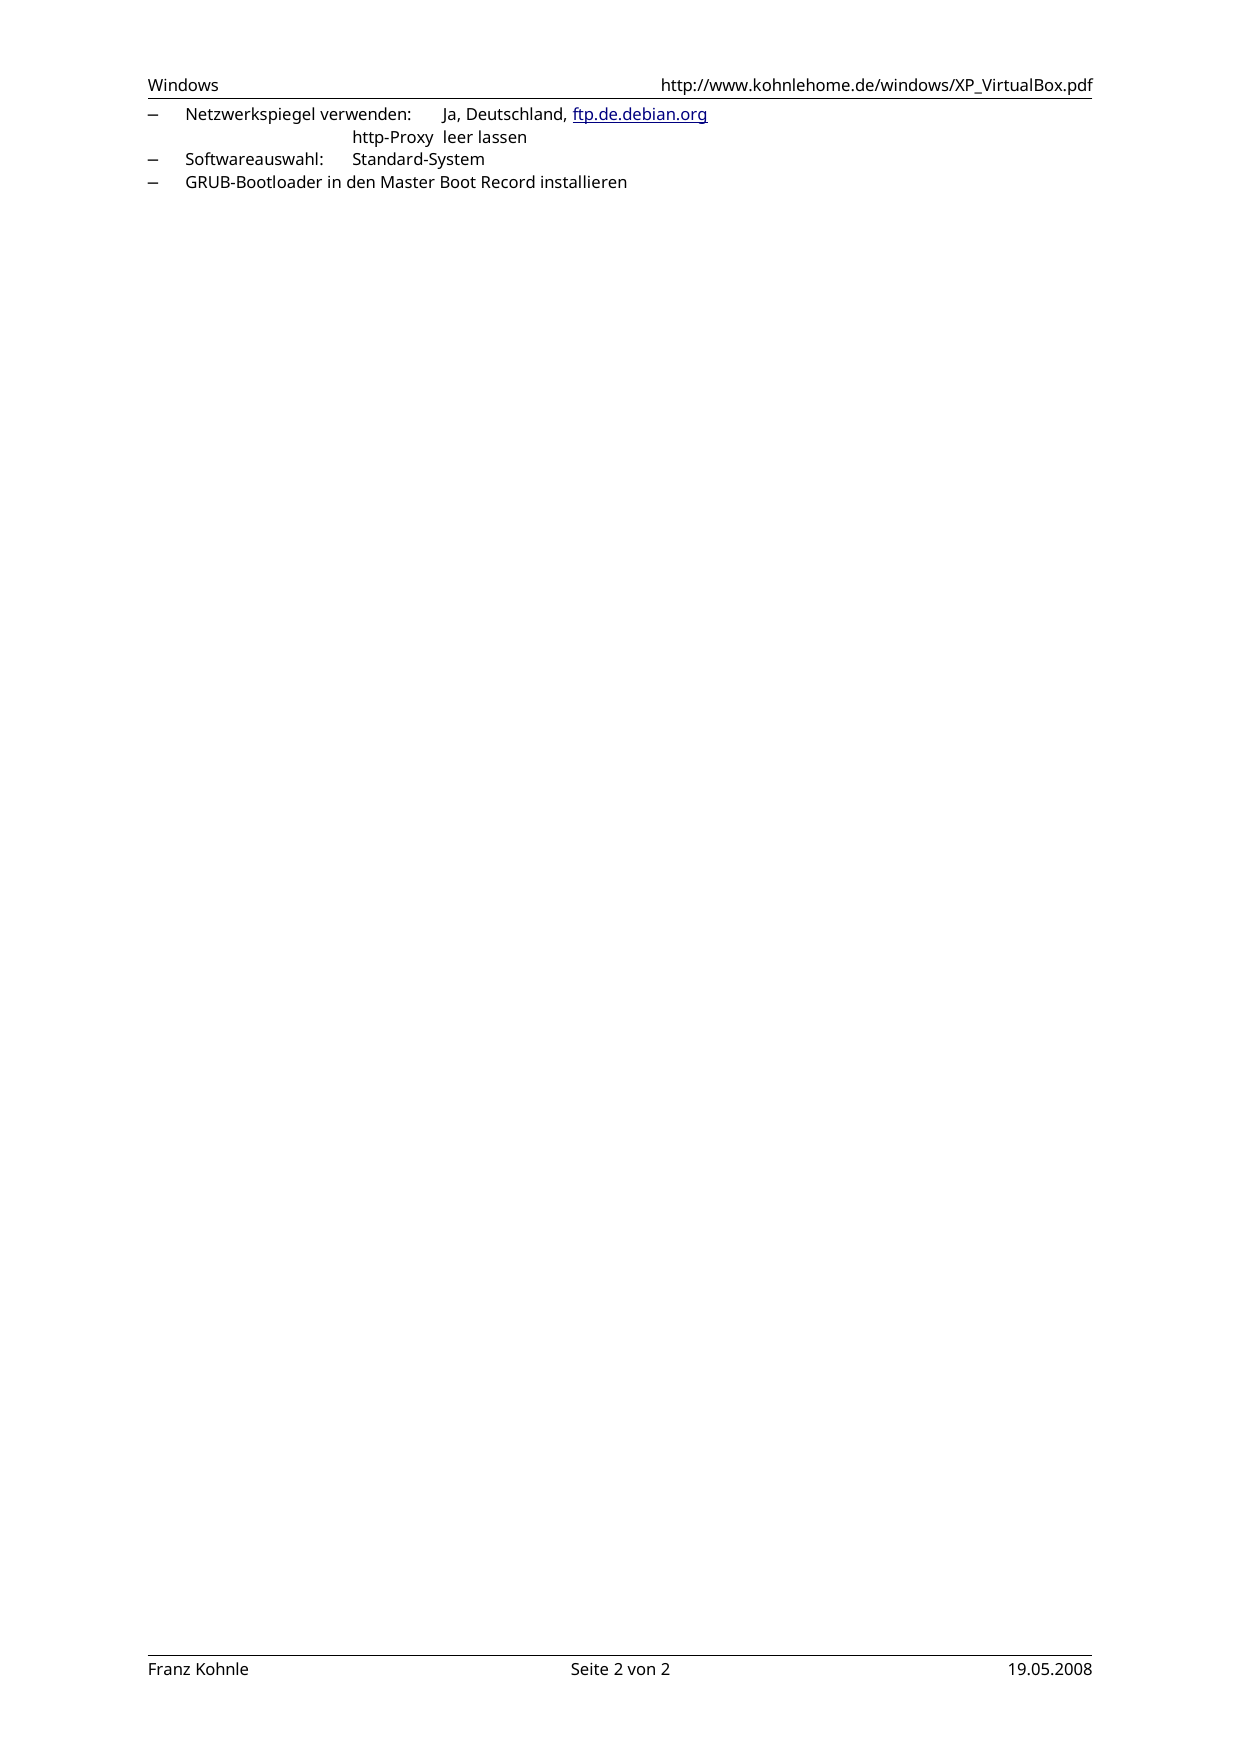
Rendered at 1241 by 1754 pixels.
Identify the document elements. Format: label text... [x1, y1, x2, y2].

list Softwareauswahl: Standard-System [148, 148, 1092, 171]
list Netzwerkspiegel verwenden: Ja, Deutschland, ftp.de.debian.org http-Proxy leer lassen [148, 103, 1092, 148]
list GRUB-Bootloader in den Master Boot Record installieren [148, 171, 1092, 193]
